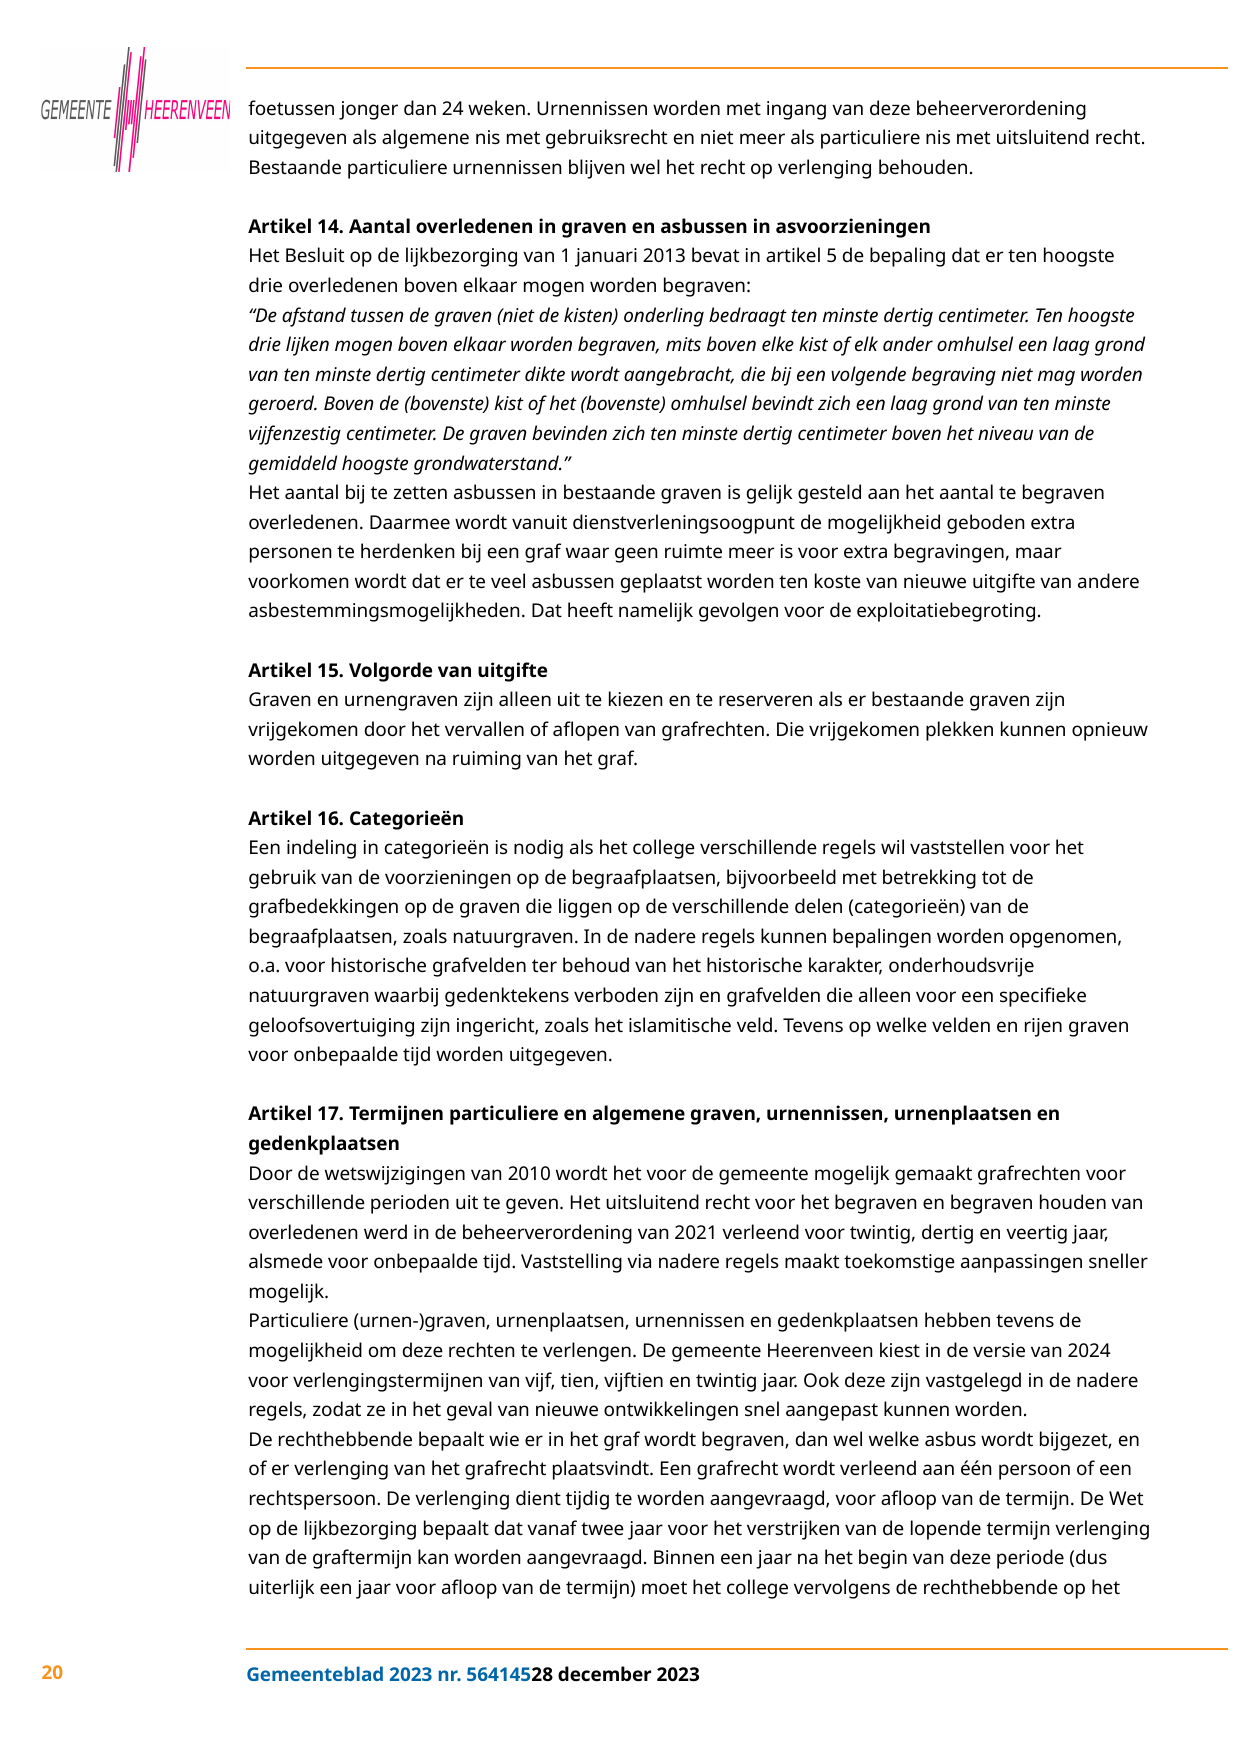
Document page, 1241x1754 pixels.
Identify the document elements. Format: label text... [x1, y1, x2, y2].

text Het aantal bij te zetten asbussen in bestaande graven is gelijk gesteld aan het aantal te begraven overledenen. Daarmee wordt vanuit dienstverleningsoogpunt de mogelijkheid geboden extra personen te herdenken bij een graf waar geen ruimte meer is voor extra begravingen, maar voorkomen wordt dat er te veel asbussen geplaatst worden ten koste van nieuwe uitgifte van andere asbestemmingsmogelijkheden. Dat heeft namelijk gevolgen voor de exploitatiebegroting. [248, 479, 1152, 623]
text foetussen jonger dan 24 weken. Urnennissen worden met ingang van deze beheerverordening uitgegeven als algemene nis met gebruiksrecht en niet meer als particuliere nis met uitsluitend recht. Bestaande particuliere urnennissen blijven wel het recht op verlenging behouden. [248, 95, 1152, 180]
text Het Besluit op de lijkbezorging van 1 januari 2013 bevat in artikel 5 de bepaling dat er ten hoogste drie overledenen boven elkaar mogen worden begraven: [248, 243, 1152, 298]
text Particuliere (urnen-)graven, urnenplaatsen, urnennissen en gedenkplaatsen hebben tevens de mogelijkheid om deze rechten te verlengen. De gemeente Heerenveen kiest in de versie van 2024 voor verlengingstermijnen van vijf, tien, vijftien en twintig jaar. Ook deze zijn vastgelegd in de nadere regels, zodat ze in het geval van nieuwe ontwikkelingen snel aangepast kunnen worden. [248, 1308, 1152, 1422]
text Artikel 15. Volgorde van uitgifte [248, 657, 1152, 683]
picture [41, 47, 231, 172]
text “De afstand tussen de graven (niet de kisten) onderling bedraagt ten minste dertig centimeter. Ten hoogste drie lijken mogen boven elkaar worden begraven, mits boven elke kist of elk ander omhulsel een laag grond van ten minste dertig centimeter dikte wordt aangebracht, die bij een volgende begraving niet mag worden geroerd. Boven de (bovenste) kist of het (bovenste) omhulsel bevindt zich een laag grond van ten minste vijfenzestig centimeter. De graven bevinden zich ten minste dertig centimeter boven het niveau van de gemiddeld hoogste grondwaterstand.” [248, 302, 1152, 476]
text Artikel 14. Aantal overledenen in graven en asbussen in asvoorzieningen [248, 213, 1152, 239]
text Artikel 16. Categorieën [248, 805, 1152, 831]
text Artikel 17. Termijnen particuliere en algemene graven, urnennissen, urnenplaatsen en gedenkplaatsen [248, 1101, 1152, 1156]
text De rechthebbende bepaalt wie er in het graf wordt begraven, dan wel welke asbus wordt bijgezet, en of er verlenging van het grafrecht plaatsvindt. Een grafrecht wordt verleend aan één persoon of een rechtspersoon. De verlenging dient tijdig te worden aangevraagd, voor afloop van de termijn. De Wet op de lijkbezorging bepaalt dat vanaf twee jaar voor het verstrijken van de lopende termijn verlenging van de graftermijn kan worden aangevraagd. Binnen een jaar na het begin van deze periode (dus uiterlijk een jaar voor afloop van de termijn) moet het college vervolgens de rechthebbende op het [248, 1426, 1152, 1600]
text Door de wetswijzigingen van 2010 wordt het voor de gemeente mogelijk gemaakt grafrechten voor verschillende perioden uit te geven. Het uitsluitend recht voor het begraven en begraven houden van overledenen werd in de beheerverordening van 2021 verleend voor twintig, dertig en veertig jaar, alsmede voor onbepaalde tijd. Vaststelling via nadere regels maakt toekomstige aanpassingen sneller mogelijk. [248, 1160, 1152, 1304]
text Een indeling in categorieën is nodig als het college verschillende regels wil vaststellen voor het gebruik van de voorzieningen op de begraafplaatsen, bijvoorbeeld met betrekking tot de grafbedekkingen op de graven die liggen op de verschillende delen (categorieën) van de begraafplaatsen, zoals natuurgraven. In de nadere regels kunnen bepalingen worden opgenomen, o.a. voor historische grafvelden ter behoud van het historische karakter, onderhoudsvrije natuurgraven waarbij gedenktekens verboden zijn en grafvelden die alleen voor een specifieke geloofsovertuiging zijn ingericht, zoals het islamitische veld. Tevens op welke velden en rijen graven voor onbepaalde tijd worden uitgegeven. [248, 834, 1152, 1067]
text Graven en urnengraven zijn alleen uit te kiezen en te reserveren als er bestaande graven zijn vrijgekomen door het vervallen of aflopen van grafrechten. Die vrijgekomen plekken kunnen opnieuw worden uitgegeven na ruiming van het graf. [248, 686, 1152, 771]
